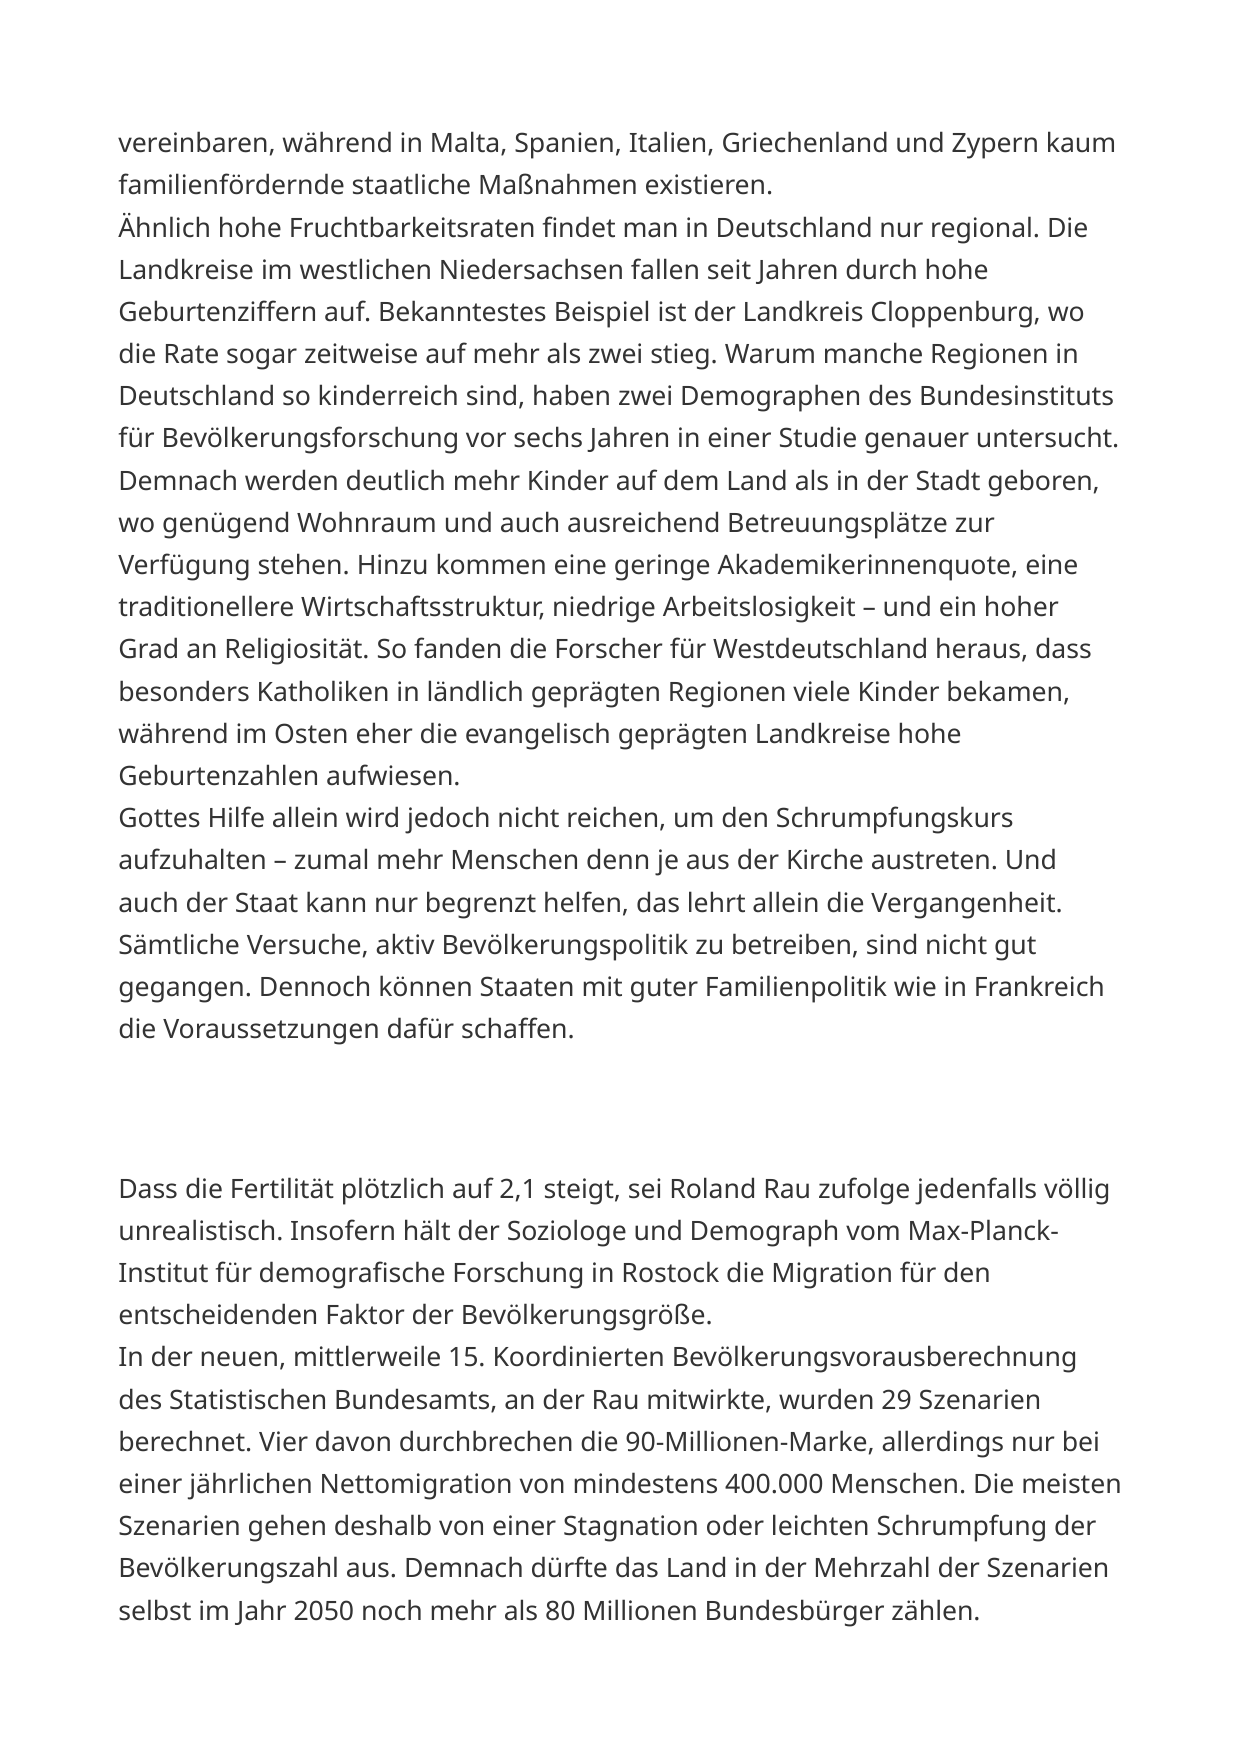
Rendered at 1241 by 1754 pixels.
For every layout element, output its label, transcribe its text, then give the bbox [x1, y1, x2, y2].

text In der neuen, mittlerweile 15. Koordinierten Bevölkerungsvorausberechnung des Statistischen Bundesamts, an der Rau mitwirkte, wurden 29 Szenarien berechnet. Vier davon durchbrechen die 90-Millionen-Marke, allerdings nur bei einer jährlichen Nettomi­gration von mindestens 400.000 Menschen. Die meisten Szenarien gehen deshalb von einer Stagnation oder leichten Schrumpfung der Bevölkerungszahl aus. Demnach dürfte das Land in der Mehrzahl der Szenarien selbst im Jahr 2050 noch mehr als 80 Millionen Bundesbürger zählen. [118, 1332, 1122, 1628]
text Gottes Hilfe allein wird jedoch nicht reichen, um den Schrumpfungskurs aufzuhalten – zumal mehr Menschen denn je aus der Kirche austreten. Und auch der Staat kann nur begrenzt helfen, das lehrt allein die Vergangenheit. Sämtliche Versuche, aktiv Bevölkerungspolitik zu betreiben, sind nicht gut gegangen. Dennoch können Staaten mit guter Familienpolitik wie in Frankreich die Voraussetzungen dafür schaffen. [118, 793, 1122, 1046]
text Dass die Fertilität plötzlich auf 2,1 steigt, sei Roland Rau zufolge jedenfalls völlig unrealistisch. Insofern hält der Soziologe und Demograph vom Max-Planck-Institut für demografische Forschung in Rostock die Migration für den entscheidenden Faktor der Bevölkerungsgröße. [118, 1164, 1122, 1332]
text Ähnlich hohe Fruchtbarkeitsraten findet man in Deutschland nur regional. Die Landkreise im westlichen Niedersachsen fallen seit Jahren durch hohe Geburtenziffern auf. Bekanntestes Beispiel ist der Landkreis Cloppenburg, wo die Rate sogar zeitweise auf mehr als zwei stieg. Warum manche Regionen in Deutschland so kinderreich sind, haben zwei Demographen des Bundesinstituts für Bevölkerungsforschung vor sechs Jahren in einer Studie genauer untersucht. Demnach werden deutlich mehr Kinder auf dem Land als in der Stadt geboren, wo genügend Wohnraum und auch ausreichend Betreuungsplätze zur Verfügung stehen. Hinzu kommen eine geringe Akademikerinnenquote, eine traditionellere Wirtschaftsstruktur, niedrige Arbeitslosigkeit – und ein hoher Grad an Religiosität. So fanden die Forscher für Westdeutschland heraus, dass besonders Katholiken in ländlich geprägten Regionen viele Kinder bekamen, während im Osten eher die evangelisch geprägten Landkreise hohe Geburtenzahlen aufwiesen. [118, 202, 1122, 793]
text vereinbaren, während in Malta, Spanien, Italien, Griechenland und Zypern kaum familienfördernde staatliche Maßnahmen existieren. [118, 118, 1122, 202]
